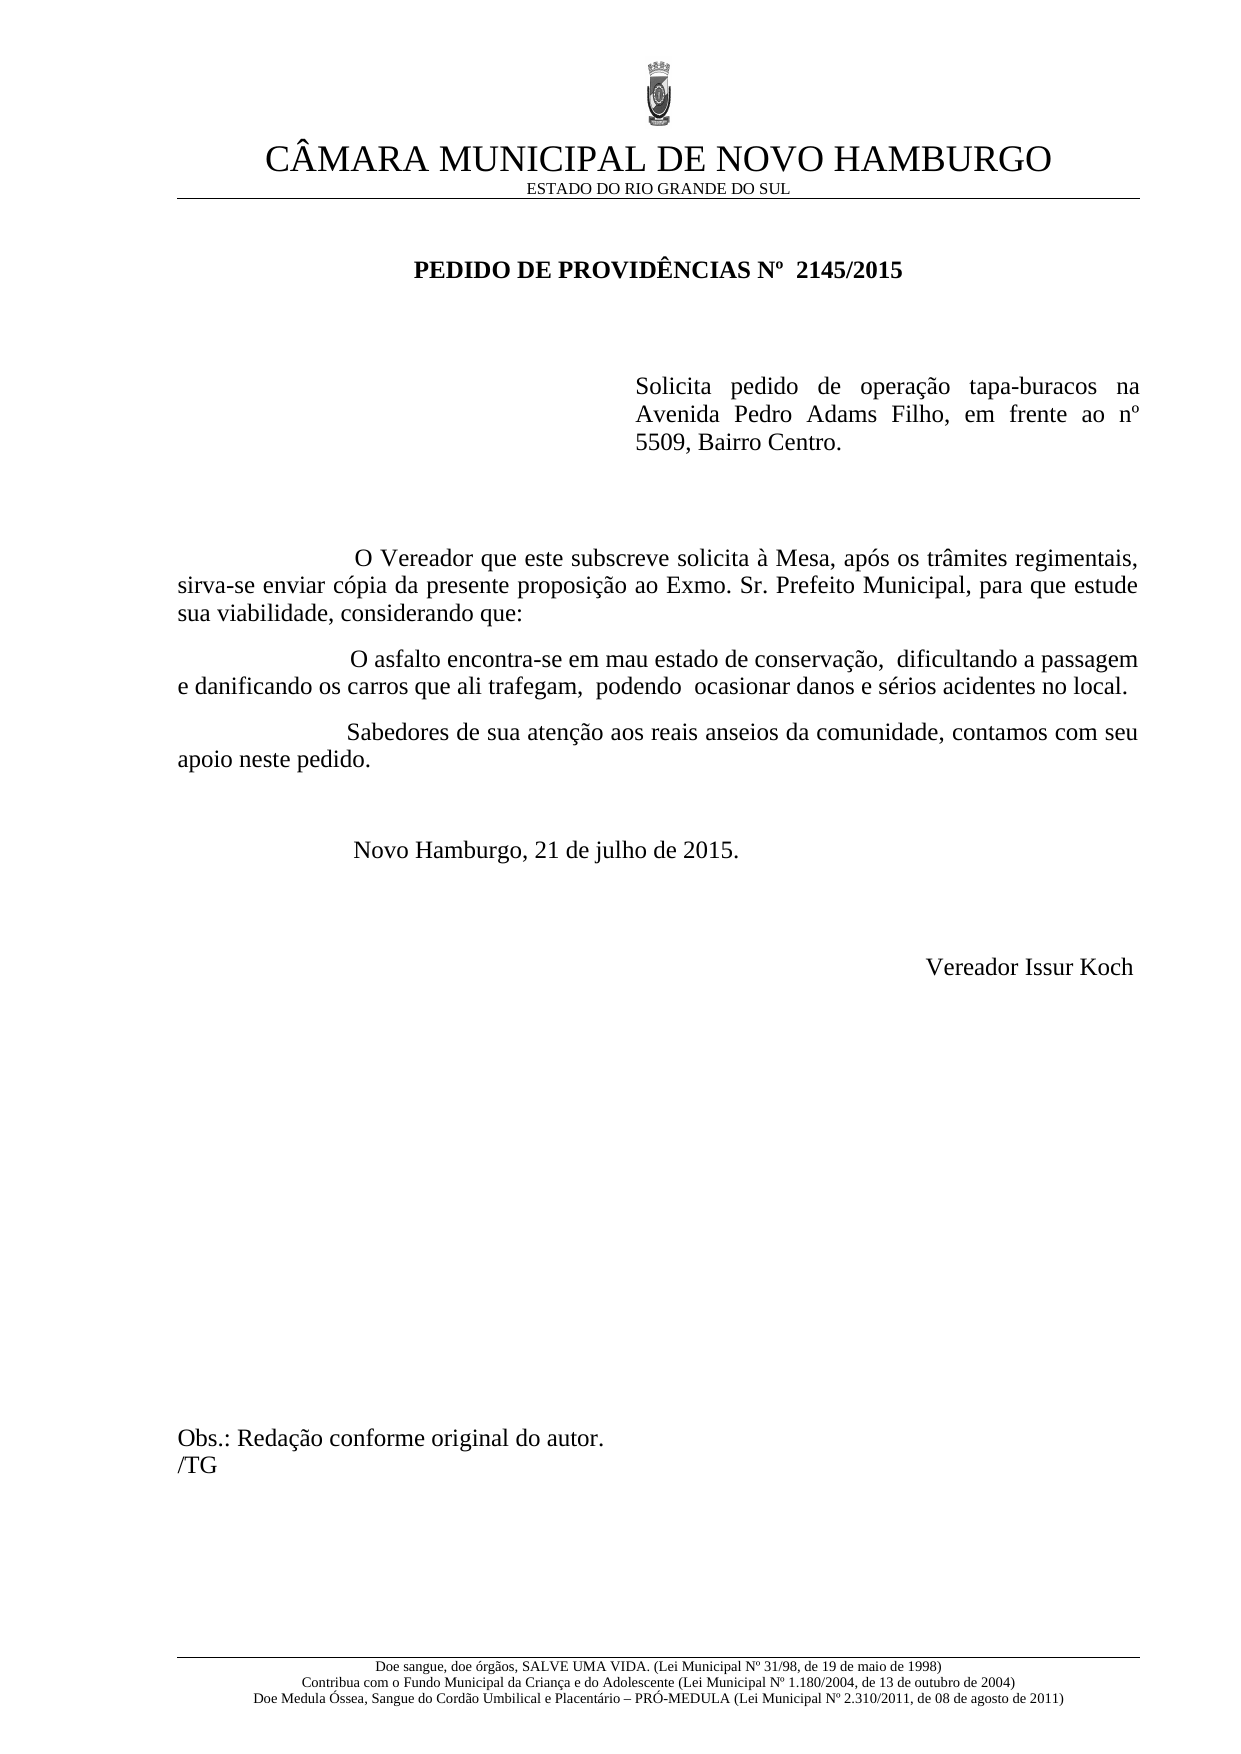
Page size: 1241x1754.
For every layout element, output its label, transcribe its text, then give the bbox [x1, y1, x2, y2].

text Vereador Issur Koch [177, 953, 1140, 980]
text Solicita pedido de operação tapa-buracos na Avenida Pedro Adams Filho, em frente ao nº 5509, Bairro Centro. [635, 372, 1140, 455]
text O Vereador que este subscreve solicita à Mesa, após os trâmites regimentais, sirva-se enviar cópia da presente proposição ao Exmo. Sr. Prefeito Municipal, para que estude sua viabilidade, considerando que: [177, 544, 1140, 627]
text Sabedores de sua atenção aos reais anseios da comunidade, contamos com seu apoio neste pedido. [177, 718, 1140, 773]
text PEDIDO DE PROVIDÊNCIAS Nº 2145/2015 [177, 256, 1140, 284]
text Novo Hamburgo, 21 de julho de 2015. [353, 836, 1140, 864]
text O asfalto encontra-se em mau estado de conservação, dificultando a passagem e danificando os carros que ali trafegam, podendo ocasionar danos e sérios acidentes no local. [177, 645, 1140, 700]
text Obs.: Redação conforme original do autor. [177, 1424, 1140, 1451]
text /TG [177, 1451, 1140, 1479]
